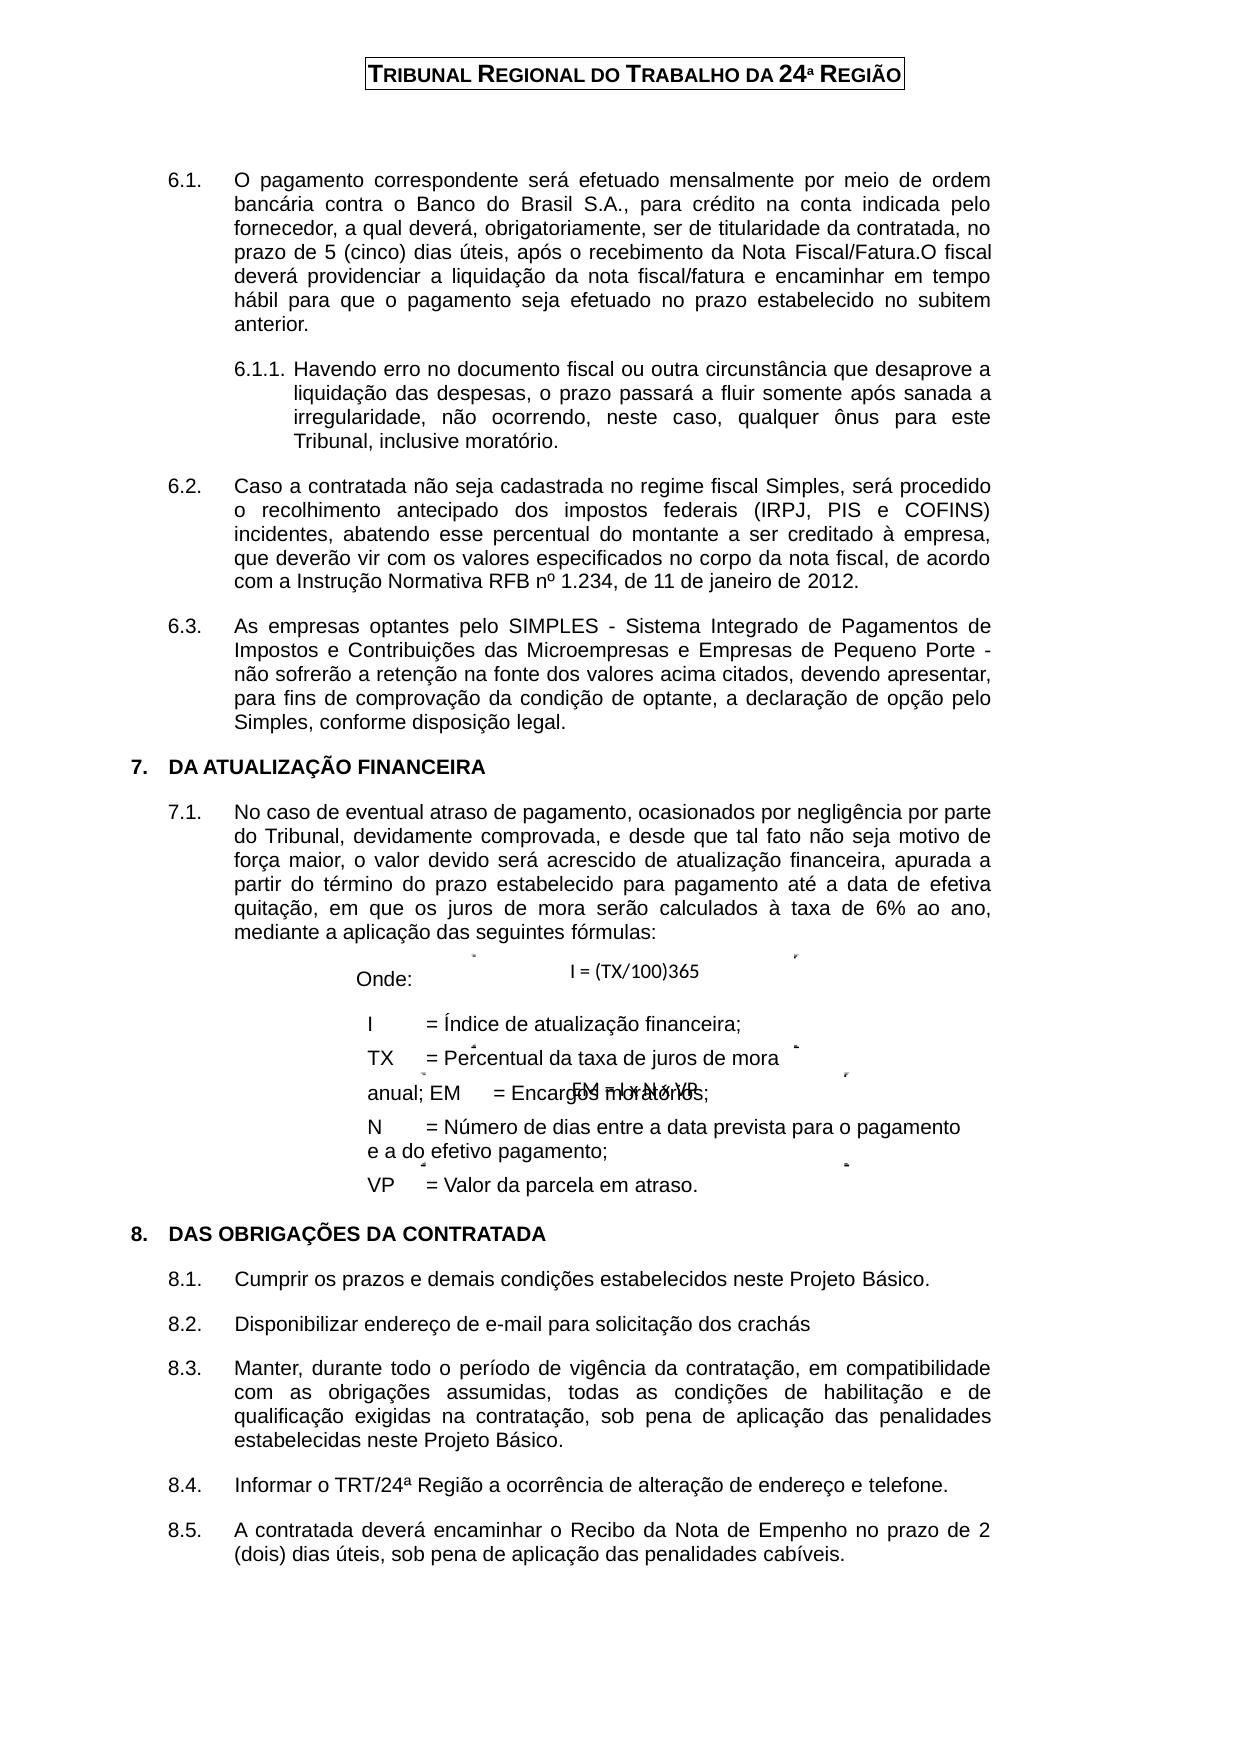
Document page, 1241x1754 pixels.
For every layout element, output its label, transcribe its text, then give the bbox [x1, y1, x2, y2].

text N = Número de dias entre a data prevista para o pagamento e a do efetivo pagamento; [367, 1114, 971, 1162]
list Cumprir os prazos e demais condições estabelecidos neste Projeto Básico. [168, 1267, 1122, 1291]
subtitle DAS OBRIGAÇÕES DA CONTRATADA [131, 1221, 1122, 1245]
text I = Índice de atualização financeira; [367, 1012, 1122, 1036]
subtitle DA ATUALIZAÇÃO FINANCEIRA [131, 755, 1122, 779]
list Manter, durante todo o período de vigência da contratação, em compatibilidade com as obrigações assumidas, todas as condições de habilitação e de qualificação exigidas na contratação, sob pena de aplicação das penalidades estabelecidas neste Projeto Básico. [168, 1356, 992, 1452]
list Havendo erro no documento fiscal ou outra circunstância que desaprove a liquidação das despesas, o prazo passará a fluir somente após sanada a irregularidade, não ocorrendo, neste caso, qualquer ônus para este Tribunal, inclusive moratório. [234, 357, 992, 452]
text Onde: [356, 967, 1122, 991]
list As empresas optantes pelo SIMPLES - Sistema Integrado de Pagamentos de Impostos e Contribuições das Microempresas e Empresas de Pequeno Porte - não sofrerão a retenção na fonte dos valores acima citados, devendo apresentar, para fins de comprovação da condição de optante, a declaração de opção pelo Simples, conforme disposição legal. [168, 614, 992, 734]
text TX = Percentual da taxa de juros de mora anual; EM = Encargos moratórios; [367, 1046, 788, 1104]
list Informar o TRT/24ª Região a ocorrência de alteração de endereço e telefone. [168, 1473, 1122, 1497]
list No caso de eventual atraso de pagamento, ocasionados por negligência por parte do Tribunal, devidamente comprovada, e desde que tal fato não seja motivo de força maior, o valor devido será acrescido de atualização financeira, apurada a partir do término do prazo estabelecido para pagamento até a data de efetiva quitação, em que os juros de mora serão calculados à taxa de 6% ao ano, mediante a aplicação das seguintes fórmulas: [168, 800, 992, 943]
text VP = Valor da parcela em atraso. [367, 1173, 1122, 1197]
list A contratada deverá encaminhar o Recibo da Nota de Empenho no prazo de 2 (dois) dias úteis, sob pena de aplicação das penalidades cabíveis. [168, 1518, 992, 1566]
list Disponibilizar endereço de e-mail para solicitação dos crachás [168, 1311, 1122, 1335]
list O pagamento correspondente será efetuado mensalmente por meio de ordem bancária contra o Banco do Brasil S.A., para crédito na conta indicada pelo fornecedor, a qual deverá, obrigatoriamente, ser de titularidade da contratada, no prazo de 5 (cinco) dias úteis, após o recebimento da Nota Fiscal/Fatura.O fiscal deverá providenciar a liquidação da nota fiscal/fatura e encaminhar em tempo hábil para que o pagamento seja efetuado no prazo estabelecido no subitem anterior. [168, 168, 992, 336]
list Caso a contratada não seja cadastrada no regime fiscal Simples, será procedido o recolhimento antecipado dos impostos federais (IRPJ, PIS e COFINS) incidentes, abatendo esse percentual do montante a ser creditado à empresa, que deverão vir com os valores especificados no corpo da nota fiscal, de acordo com a Instrução Normativa RFB nº 1.234, de 11 de janeiro de 2012. [168, 473, 992, 593]
